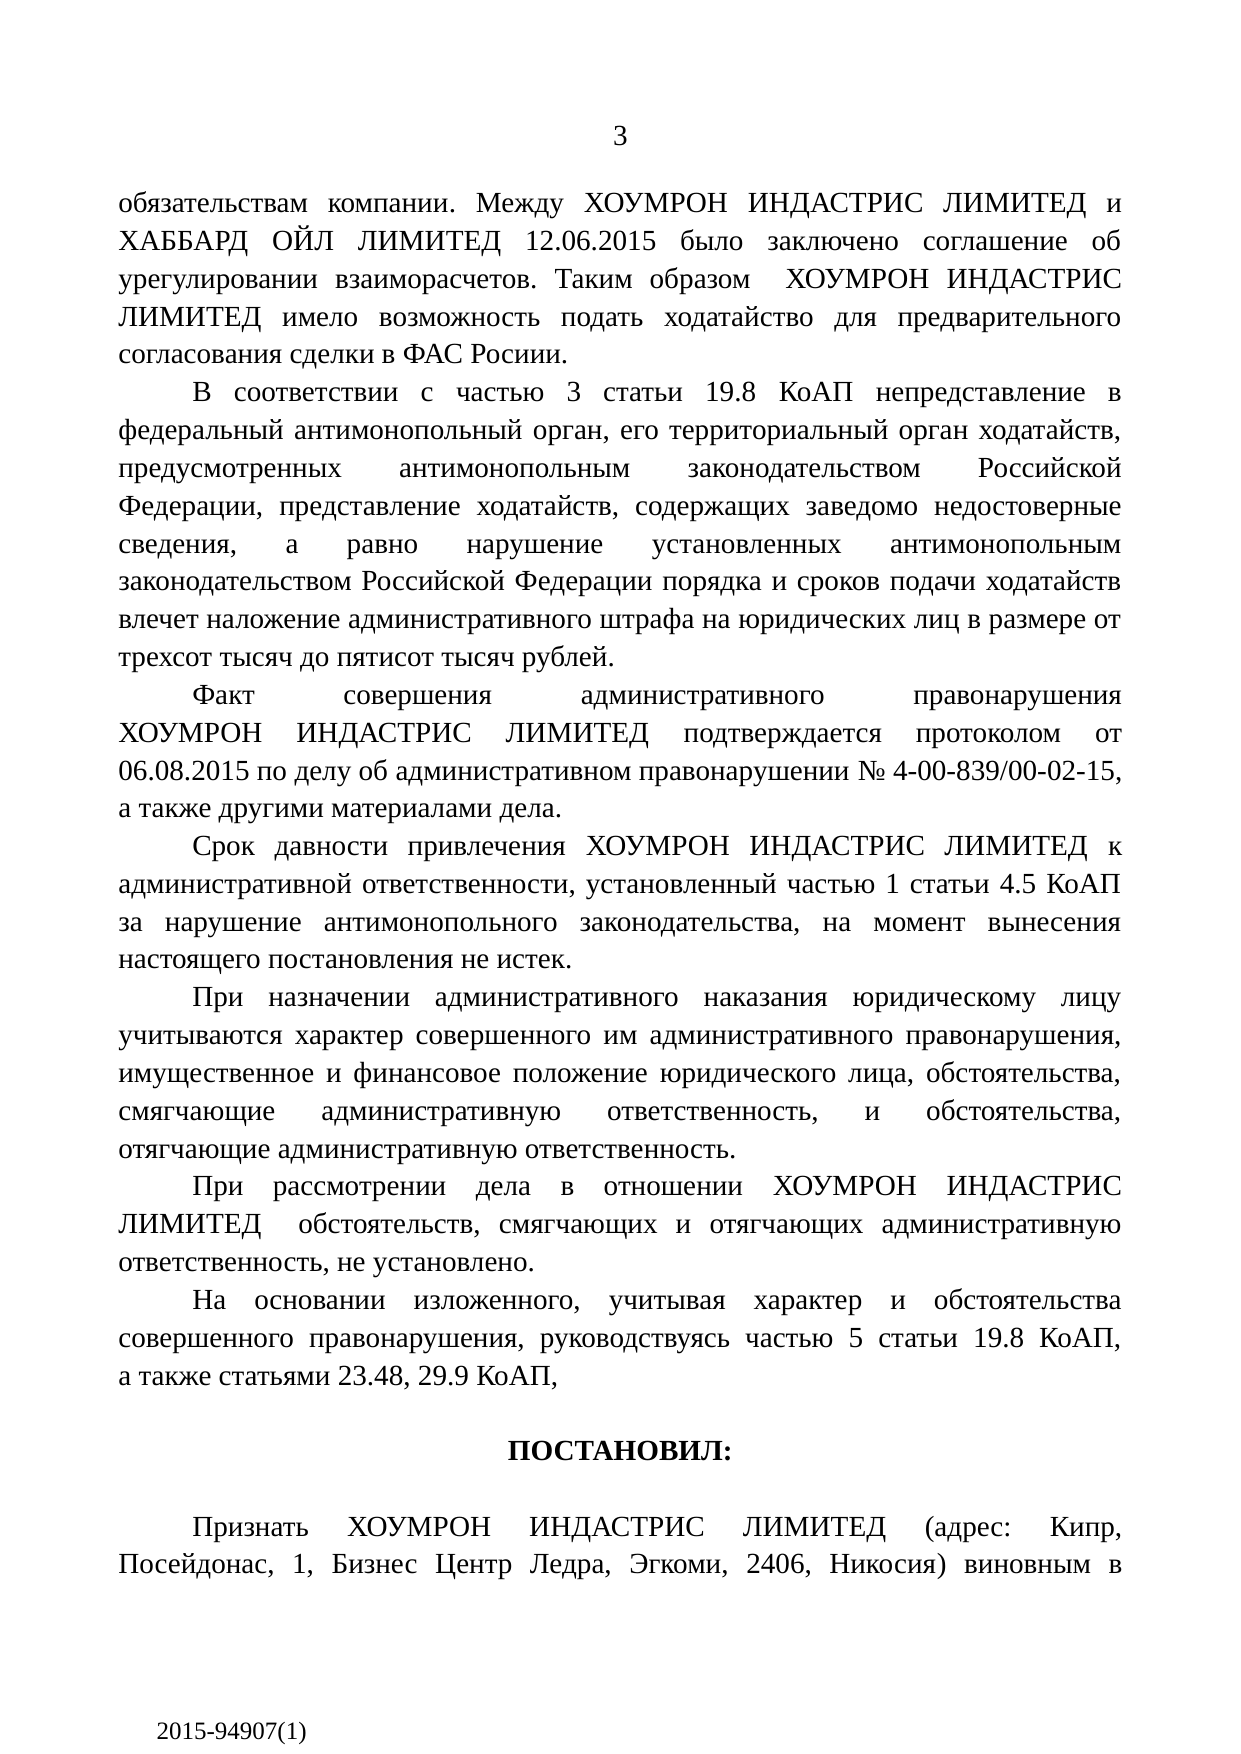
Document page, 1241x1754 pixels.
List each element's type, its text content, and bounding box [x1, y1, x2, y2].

text Факт совершения административного правонарушения ХОУМРОН ИНДАСТРИС ЛИМИТЕД подтверждается протоколом от 06.08.2015 по делу об административном правонарушении № 4-00-839/00-02-15, а также другими материалами дела. [118, 673, 1122, 824]
text При назначении административного наказания юридическому лицу учитываются характер совершенного им административного правонарушения, имущественное и финансовое положение юридического лица, обстоятельства, смягчающие административную ответственность, и обстоятельства, отягчающие административную ответственность. [118, 975, 1122, 1164]
text Признать ХОУМРОН ИНДАСТРИС ЛИМИТЕД (адрес: Кипр, Посейдонас, 1, Бизнес Центр Ледра, Эгкоми, 2406, Никосия) виновным в [118, 1504, 1122, 1580]
text Срок давности привлечения ХОУМРОН ИНДАСТРИС ЛИМИТЕД к административной ответственности, установленный частью 1 статьи 4.5 КоАП за нарушение антимонопольного законодательства, на момент вынесения настоящего постановления не истек. [118, 824, 1122, 975]
text При рассмотрении дела в отношении ХОУМРОН ИНДАСТРИС ЛИМИТЕД обстоятельств, смягчающих и отягчающих административную ответственность, не установлено. [118, 1164, 1122, 1278]
text На основании изложенного, учитывая характер и обстоятельства совершенного правонарушения, руководствуясь частью 5 статьи 19.8 КоАП, а также статьями 23.48, 29.9 КоАП, [118, 1278, 1122, 1391]
text ПОСТАНОВИЛ: [118, 1429, 1122, 1467]
text обязательствам компании. Между ХОУМРОН ИНДАСТРИС ЛИМИТЕД и ХАББАРД ОЙЛ ЛИМИТЕД 12.06.2015 было заключено соглашение об урегулировании взаиморасчетов. Таким образом ХОУМРОН ИНДАСТРИС ЛИМИТЕД имело возможность подать ходатайство для предварительного согласования сделки в ФАС Росиии. [118, 181, 1122, 370]
text В соответствии с частью 3 статьи 19.8 КоАП непредставление в федеральный антимонопольный орган, его территориальный орган ходатайств, предусмотренных антимонопольным законодательством Российской Федерации, представление ходатайств, содержащих заведомо недостоверные сведения, а равно нарушение установленных антимонопольным законодательством Российской Федерации порядка и сроков подачи ходатайств влечет наложение административного штрафа на юридических лиц в размере от трехсот тысяч до пятисот тысяч рублей. [118, 370, 1122, 673]
